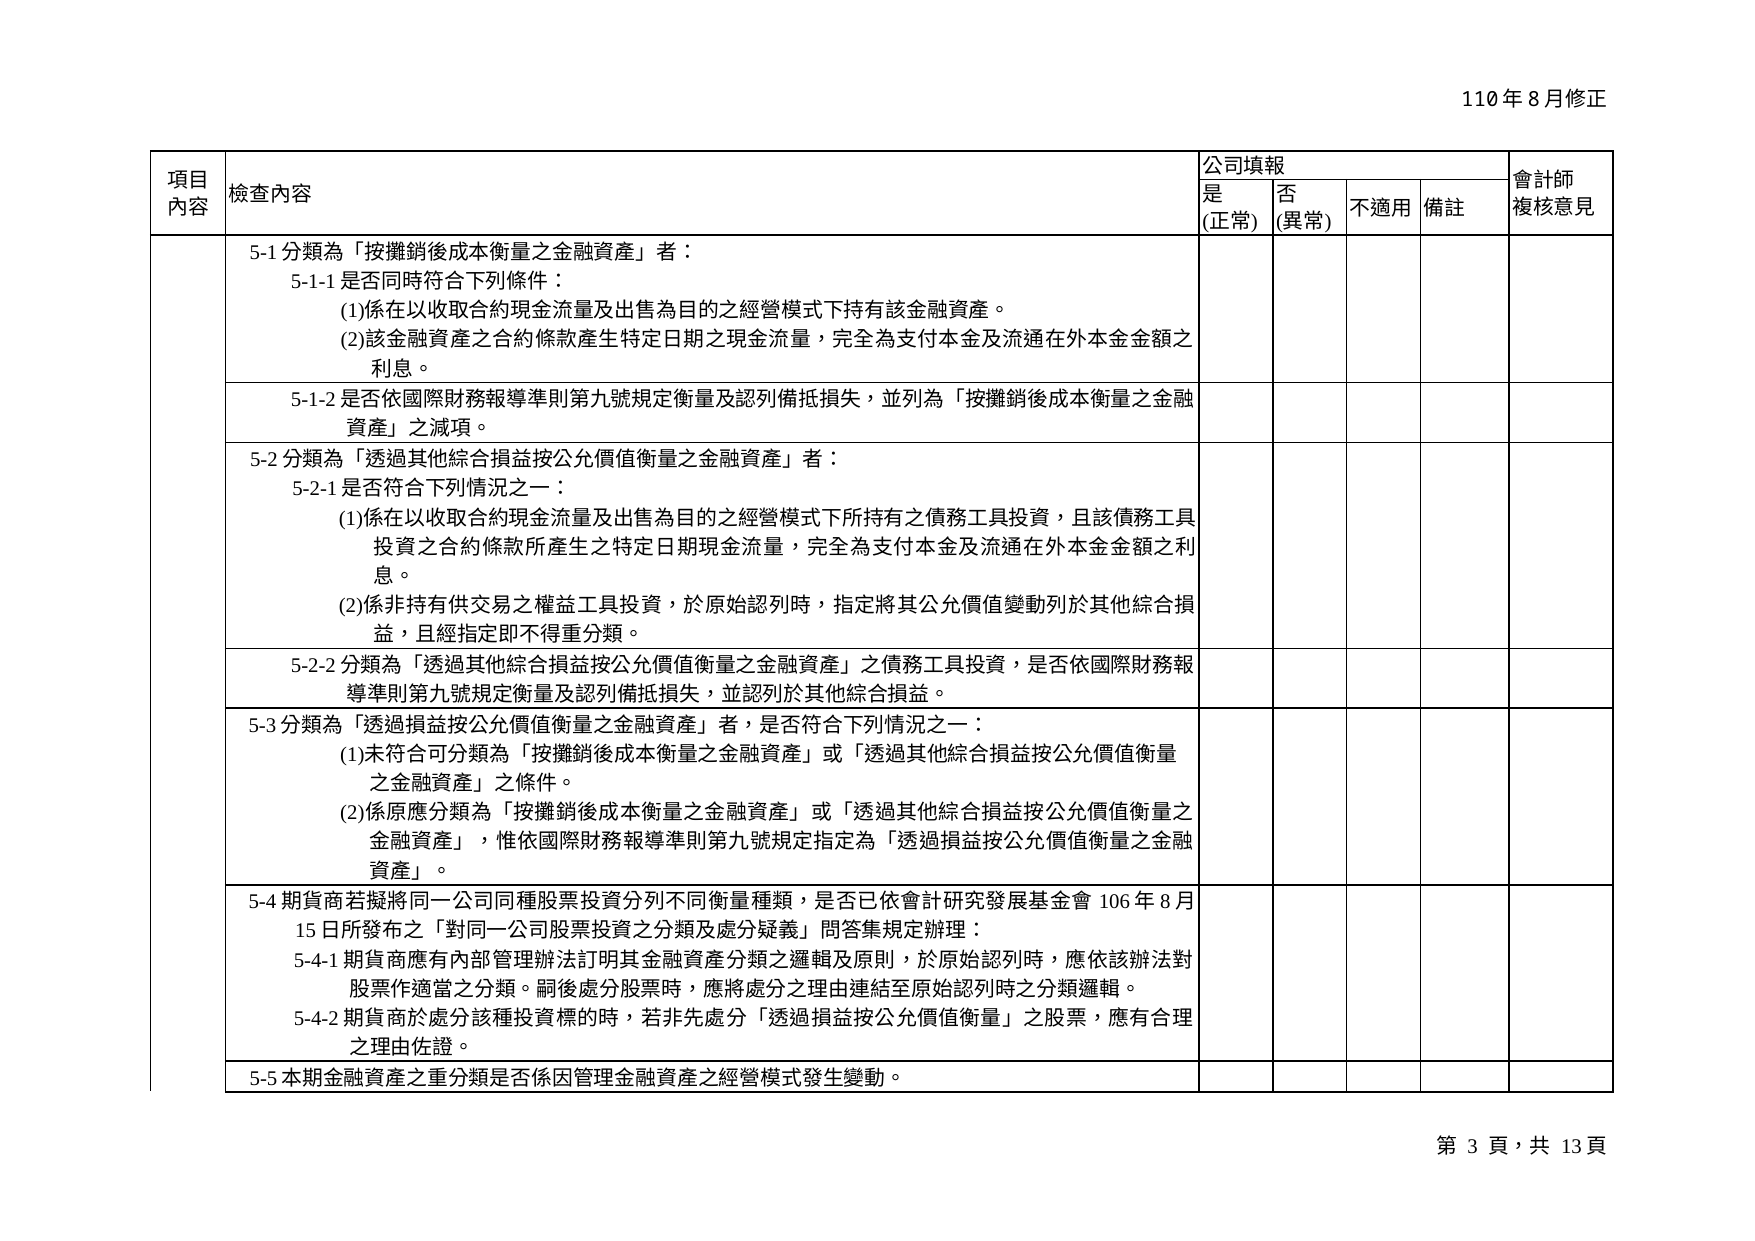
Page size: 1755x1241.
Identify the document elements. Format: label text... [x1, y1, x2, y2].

table_cell [1510, 443, 1612, 647]
table_cell 5-4期貨商若擬將同一公司同種股票投資分列不同衡量種類，是否已依會計研究發展基金會106年8月15日所發布之「對同一公司股票投資之分類及處分疑義」問答集規定辦理： 5-4-1期貨商應有內部管理辦法訂明其金融資產分類之邏輯及原則，於原始認列時，應依該辦法對股票作適當之分類。嗣後處分股票時，應將處分之理由連結至原始認列時之分類邏輯。 5-4-2期貨商於處分該種投資標的時，若非先處分「透過損益按公允價值衡量」之股票，應有合理之理由佐證。 [226, 886, 1198, 1060]
table_cell 5-2-2分類為「透過其他綜合損益按公允價值衡量之金融資產」之債務工具投資，是否依國際財務報導準則第九號規定衡量及認列備抵損失，並認列於其他綜合損益。 [226, 649, 1198, 707]
table_cell [1347, 236, 1420, 382]
table_cell [1200, 709, 1272, 884]
table_cell 不適用 [1347, 180, 1420, 234]
table_cell [1510, 383, 1612, 442]
table_cell [1274, 383, 1346, 442]
table_cell [151, 884, 225, 1060]
table_cell [1200, 443, 1272, 647]
table_cell [1200, 383, 1272, 442]
table_cell [1347, 649, 1420, 707]
table_cell [151, 442, 225, 647]
table_cell [1421, 886, 1508, 1060]
table_cell [151, 236, 225, 382]
table_cell [1200, 886, 1272, 1060]
table_cell [1510, 886, 1612, 1060]
table_cell [1421, 649, 1508, 707]
table_cell 5-1-2是否依國際財務報導準則第九號規定衡量及認列備抵損失，並列為「按攤銷後成本衡量之金融資產」之減項。 [226, 383, 1198, 442]
table_cell [1510, 709, 1612, 884]
table_cell [1200, 236, 1272, 382]
table_cell 5-1分類為「按攤銷後成本衡量之金融資產」者： 5-1-1是否同時符合下列條件： (1)係在以收取合約現金流量及出售為目的之經營模式下持有該金融資產。 (2)該金融資產之合約條款產生特定日期之現金流量，完全為支付本金及流通在外本金金額之利息。 [226, 236, 1198, 382]
table_cell [1274, 1062, 1346, 1091]
table_cell 是 (正常) [1200, 180, 1272, 234]
table_cell [1421, 1062, 1508, 1091]
table_cell [1347, 709, 1420, 884]
table_cell [1274, 886, 1346, 1060]
table_cell [1421, 383, 1508, 442]
table_cell [151, 648, 225, 707]
table_cell [1421, 236, 1508, 382]
table_cell [1274, 709, 1346, 884]
table_cell [1421, 443, 1508, 647]
table_cell 5-3分類為「透過損益按公允價值衡量之金融資產」者，是否符合下列情況之一： (1)未符合可分類為「按攤銷後成本衡量之金融資產」或「透過其他綜合損益按公允價值衡量之金融資產」之條件。 (2)係原應分類為「按攤銷後成本衡量之金融資產」或「透過其他綜合損益按公允價值衡量之金融資產」，惟依國際財務報導準則第九號規定指定為「透過損益按公允價值衡量之金融資產」。 [226, 709, 1198, 884]
table_cell [1347, 383, 1420, 442]
table_header 項目 內容 [151, 152, 225, 234]
table_cell [151, 1060, 225, 1091]
table_header 公司填報 [1200, 152, 1508, 179]
table_header 會計師 複核意見 [1510, 152, 1612, 234]
table_cell [1200, 1062, 1272, 1091]
table_cell [1510, 236, 1612, 382]
table_cell [151, 707, 225, 884]
table_cell [1274, 649, 1346, 707]
table_cell [1421, 709, 1508, 884]
table_header 檢查內容 [226, 152, 1198, 234]
table_cell 備註 [1421, 180, 1508, 234]
table_cell [1347, 886, 1420, 1060]
table_cell [151, 382, 225, 442]
table_cell 否 (異常) [1274, 180, 1346, 234]
table_cell [1510, 649, 1612, 707]
table_cell [1347, 443, 1420, 647]
table_cell [1274, 236, 1346, 382]
table_cell [1347, 1062, 1420, 1091]
table_cell [1274, 443, 1346, 647]
table_cell 5-5本期金融資產之重分類是否係因管理金融資產之經營模式發生變動。 [226, 1062, 1198, 1091]
table_cell 5-2分類為「透過其他綜合損益按公允價值衡量之金融資產」者： 5-2-1是否符合下列情況之一： (1)係在以收取合約現金流量及出售為目的之經營模式下所持有之債務工具投資，且該債務工具投資之合約條款所產生之特定日期現金流量，完全為支付本金及流通在外本金金額之利息。 (2)係非持有供交易之權益工具投資，於原始認列時，指定將其公允價值變動列於其他綜合損益，且經指定即不得重分類。 [226, 443, 1198, 647]
table_cell [1200, 649, 1272, 707]
table_cell [1510, 1062, 1612, 1091]
